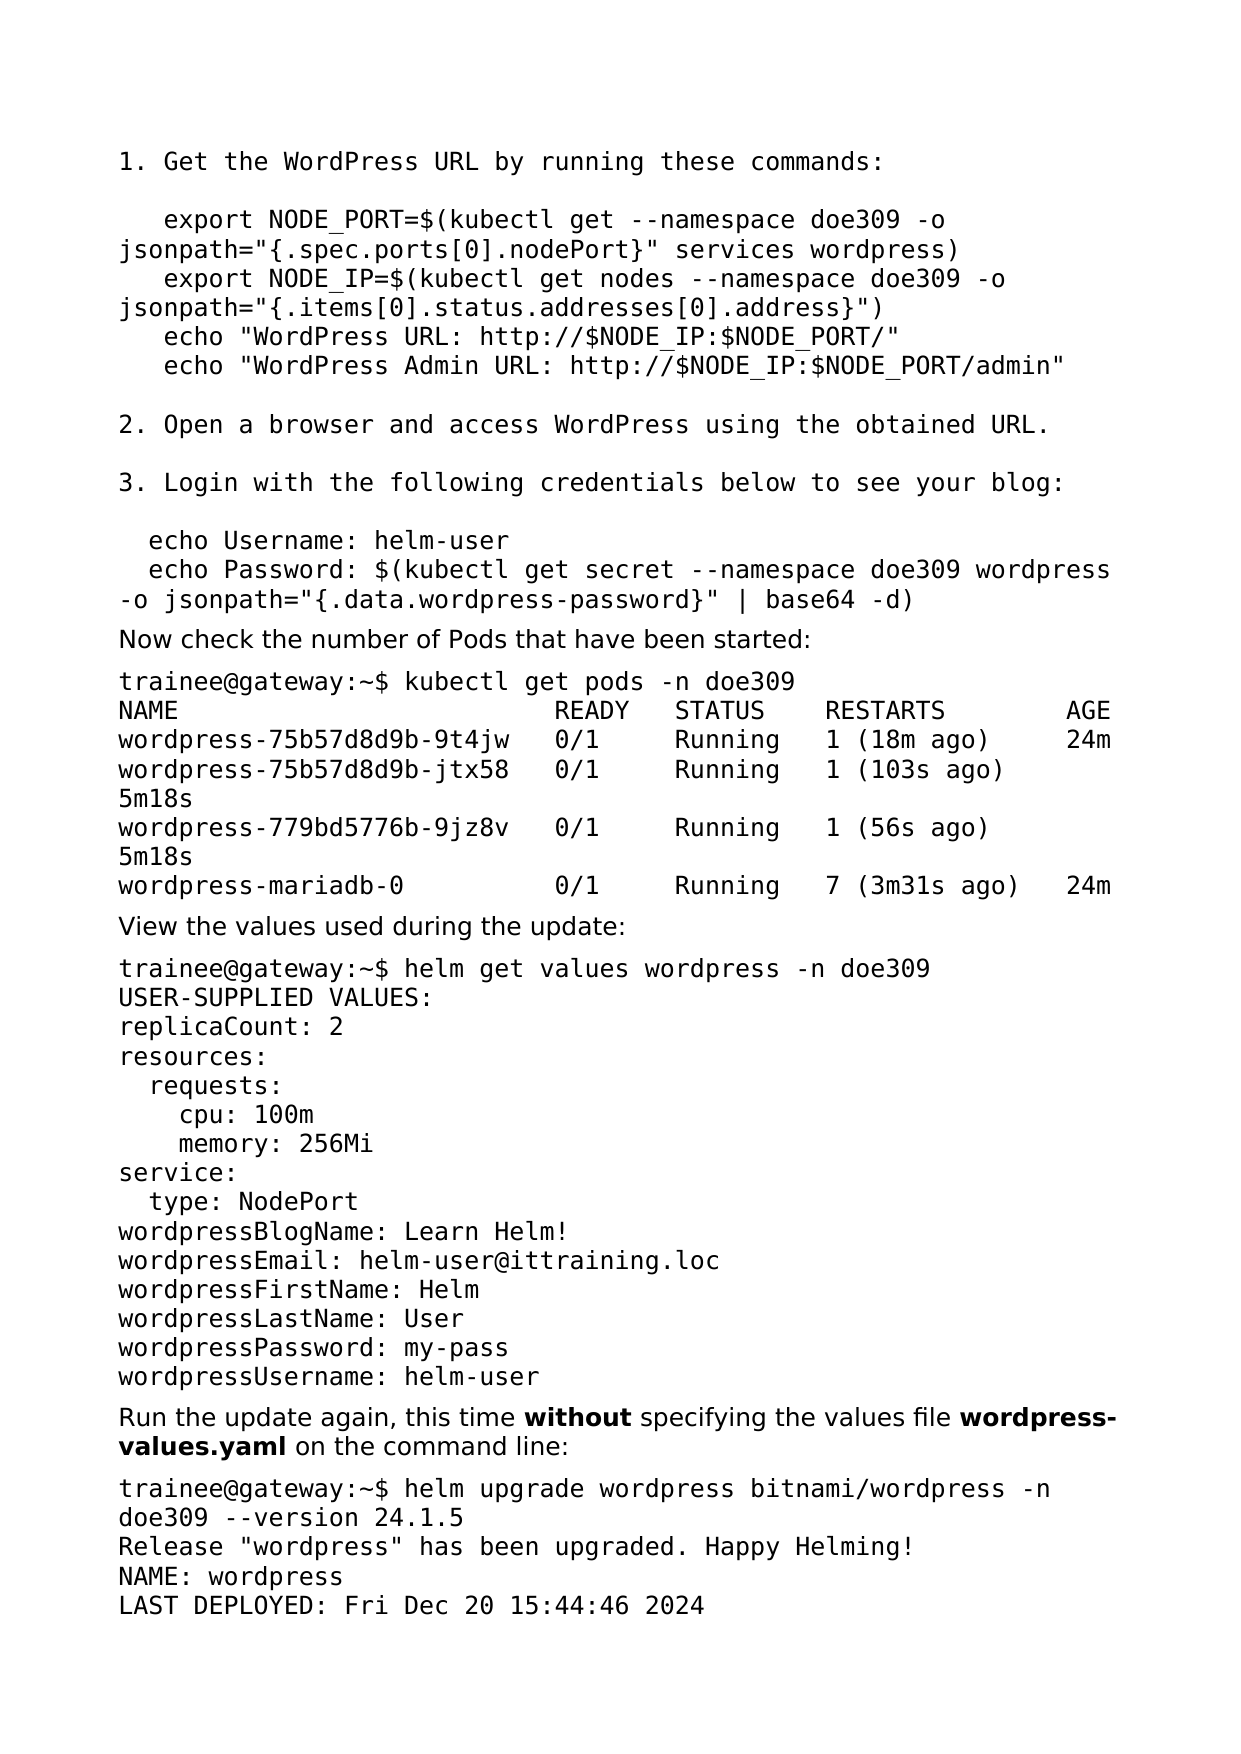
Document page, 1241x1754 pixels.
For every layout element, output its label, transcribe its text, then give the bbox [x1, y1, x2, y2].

text trainee@gateway:~$ helm upgrade wordpress bitnami/wordpress -n doe309 --version 24.1.5 Release "wordpress" has been upgraded. Happy Helming! NAME: wordpress LAST DEPLOYED: Fri Dec 20 15:44:46 2024 [118, 1474, 1122, 1620]
text trainee@gateway:~$ kubectl get pods -n doe309 NAME READY STATUS RESTARTS AGE wordpress-75b57d8d9b-9t4jw 0/1 Running 1 (18m ago) 24m wordpress-75b57d8d9b-jtx58 0/1 Running 1 (103s ago) 5m18s wordpress-779bd5776b-9jz8v 0/1 Running 1 (56s ago) 5m18s wordpress-mariadb-0 0/1 Running 7 (3m31s ago) 24m [118, 667, 1122, 901]
text Run the update again, this time without specifying the values file wordpress-values.yaml on the command line: [118, 1403, 1122, 1462]
text 1. Get the WordPress URL by running these commands: export NODE_PORT=$(kubectl get --namespace doe309 -o jsonpath="{.spec.ports[0].nodePort}" services wordpress) export NODE_IP=$(kubectl get nodes --namespace doe309 -o jsonpath="{.items[0].status.addresses[0].address}") echo "WordPress URL: http://$NODE_IP:$NODE_PORT/" echo "WordPress Admin URL: http://$NODE_IP:$NODE_PORT/admin" 2. Open a browser and access WordPress using the obtained URL. 3. Login with the following credentials below to see your blog: echo Username: helm-user echo Password: $(kubectl get secret --namespace doe309 wordpress -o jsonpath="{.data.wordpress-password}" | base64 -d) [118, 118, 1122, 614]
text View the values used during the update: [118, 912, 1122, 942]
text Now check the number of Pods that have been started: [118, 626, 1122, 655]
text trainee@gateway:~$ helm get values wordpress -n doe309 USER-SUPPLIED VALUES: replicaCount: 2 resources: requests: cpu: 100m memory: 256Mi service: type: NodePort wordpressBlogName: Learn Helm! wordpressEmail: helm-user@ittraining.loc wordpressFirstName: Helm wordpressLastName: User wordpressPassword: my-pass wordpressUsername: helm-user [118, 954, 1122, 1392]
